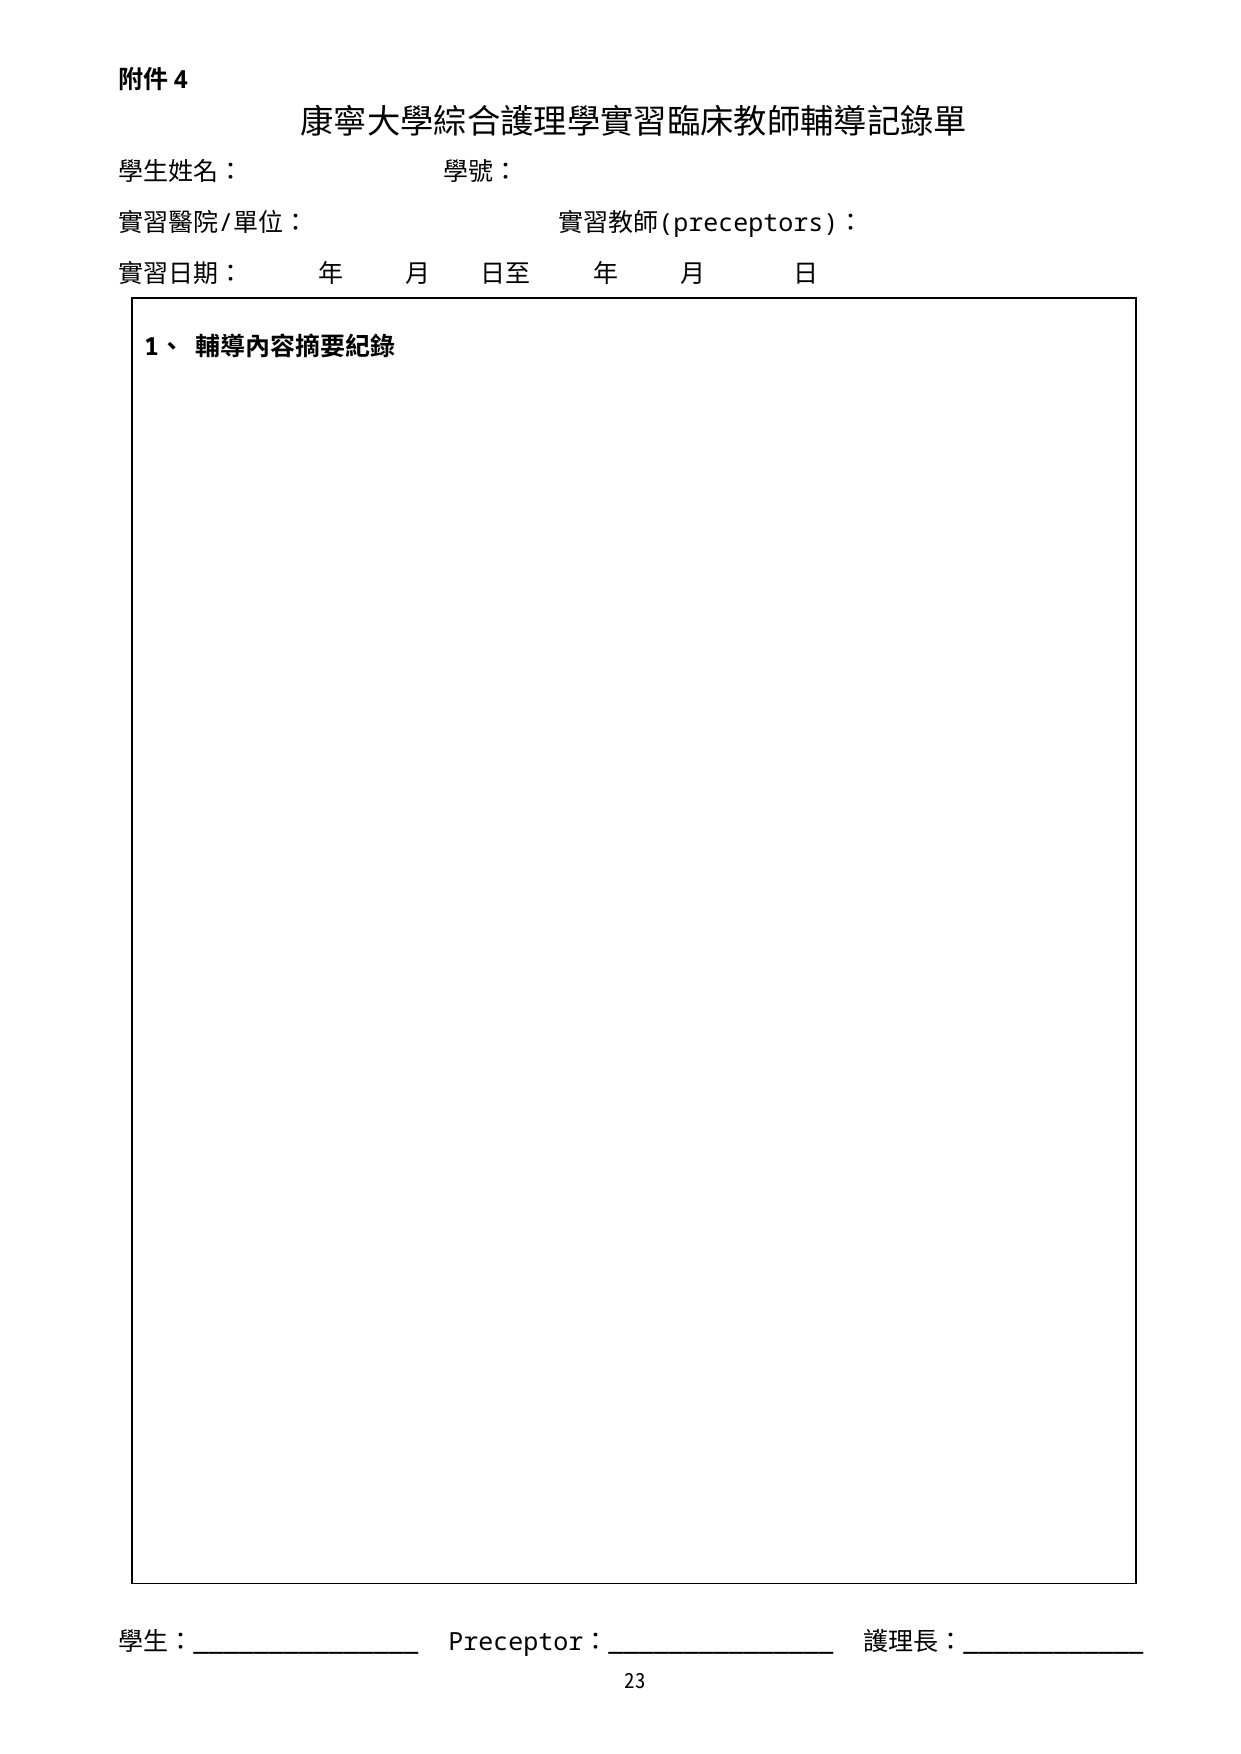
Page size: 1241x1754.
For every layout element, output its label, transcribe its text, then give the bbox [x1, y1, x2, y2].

text 實習日期： 年 月 日至 年 月 日 [118, 253, 1152, 290]
text 學生：_______________ Preceptor：_______________ 護理長：____________ [118, 1622, 1152, 1658]
text 康寧大學綜合護理學實習臨床教師輔導記錄單 [118, 95, 1149, 143]
text 附件4 [118, 59, 1152, 95]
text 實習醫院/單位： 實習教師(preceptors)： [118, 202, 1152, 238]
table_header 輔導內容摘要紀錄 [133, 299, 1135, 1583]
text 學生姓名： 學號： [118, 151, 1152, 187]
